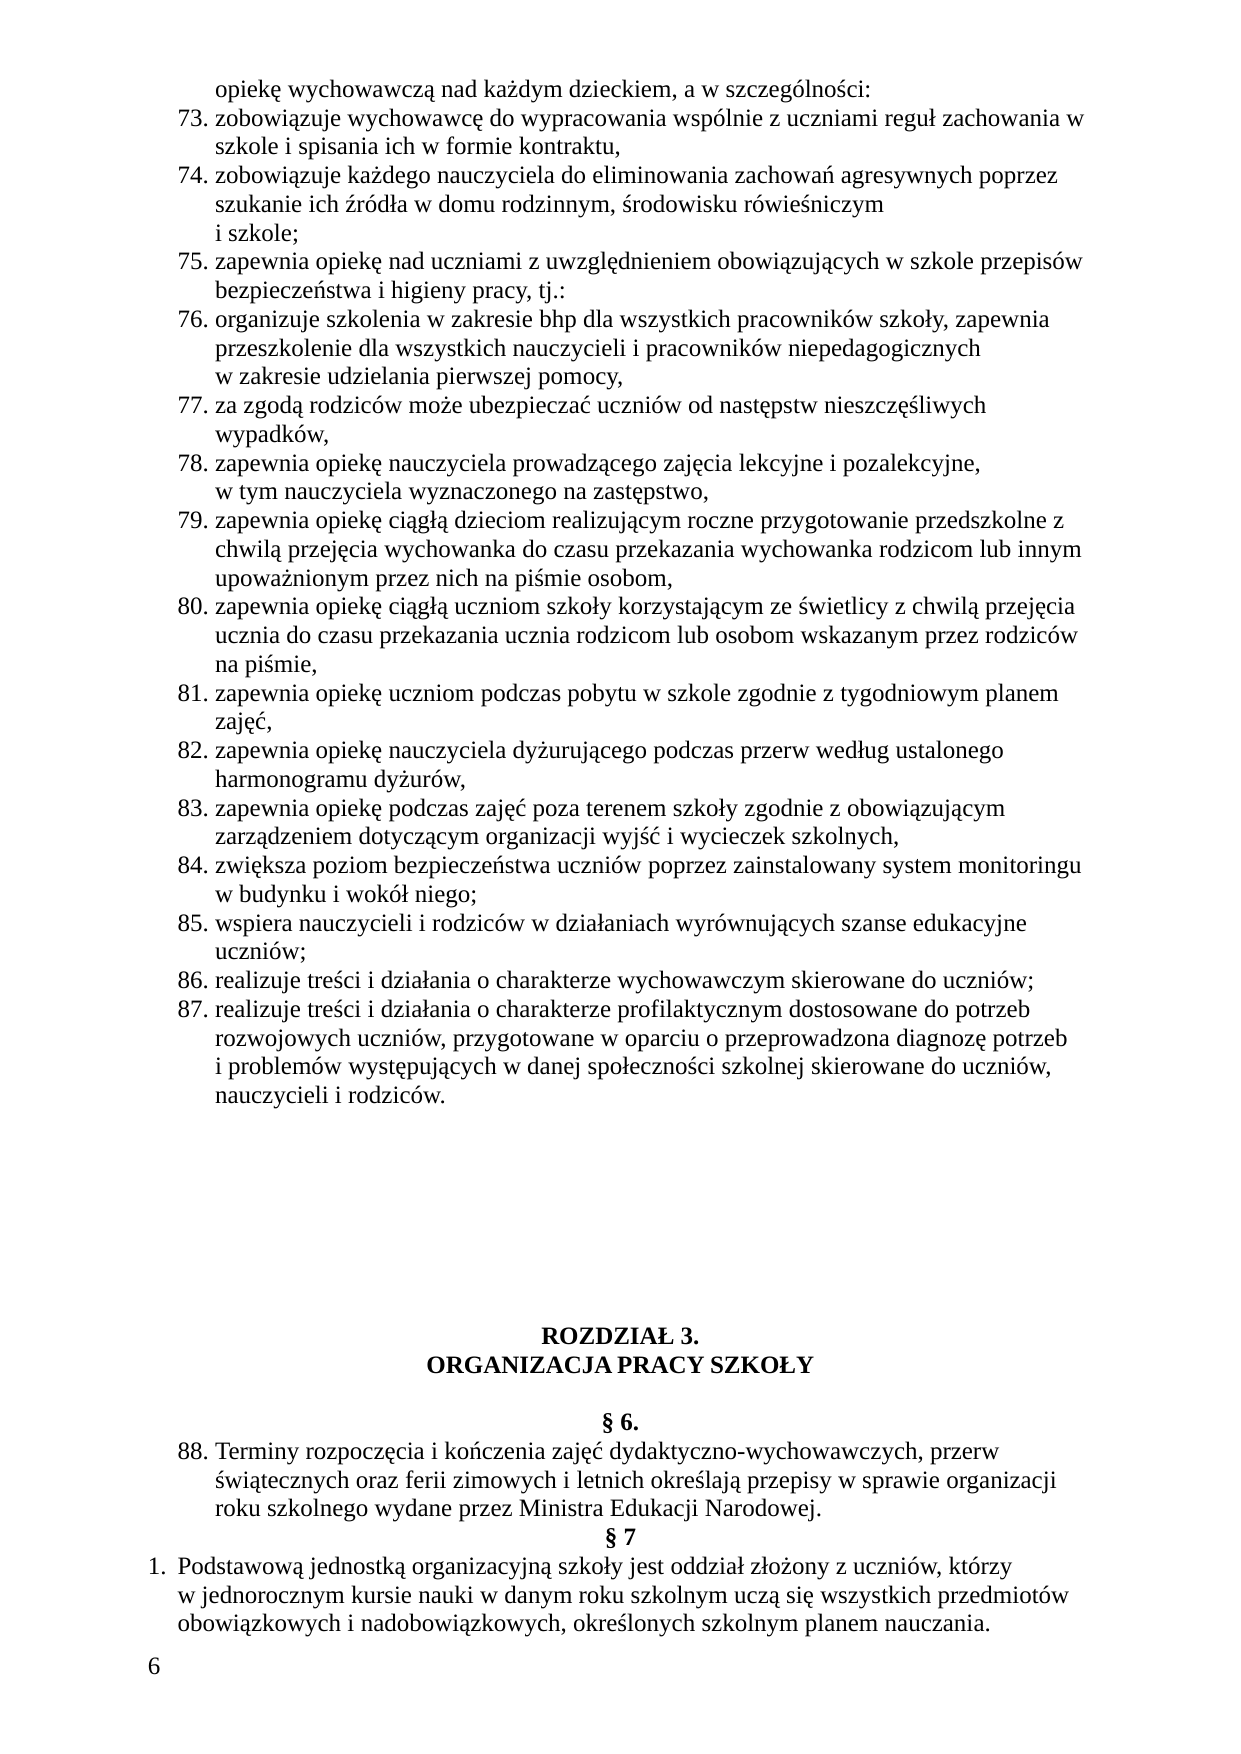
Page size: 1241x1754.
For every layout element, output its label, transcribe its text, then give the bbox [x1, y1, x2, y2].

list Podstawową jednostką organizacyjną szkoły jest oddział złożony z uczniów, którzy w jednorocznym kursie nauki w danym roku szkolnym uczą się wszystkich przedmiotów obowiązkowych i nadobowiązkowych, określonych szkolnym planem nauczania. [148, 1551, 1092, 1637]
text ORGANIZACJA PRACY SZKOŁY [148, 1350, 1092, 1378]
subtitle zobowiązuje wychowawcę do wypracowania wspólnie z uczniami reguł zachowania w szkole i spisania ich w formie kontraktu, [177, 103, 1092, 160]
subtitle realizuje treści i działania o charakterze profilaktycznym dostosowane do potrzeb rozwojowych uczniów, przygotowane w oparciu o przeprowadzona diagnozę potrzeb i problemów występujących w danej społeczności szkolnej skierowane do uczniów, nauczycieli i rodziców. [177, 994, 1092, 1109]
subtitle zobowiązuje każdego nauczyciela do eliminowania zachowań agresywnych poprzez szukanie ich źródła w domu rodzinnym, środowisku rówieśniczym i szkole; [177, 160, 1092, 246]
subtitle wspiera nauczycieli i rodziców w działaniach wyrównujących szanse edukacyjne uczniów; [177, 908, 1092, 965]
subtitle opiekę wychowawczą nad każdym dzieckiem, a w szczególności: [177, 74, 1092, 103]
subtitle zwiększa poziom bezpieczeństwa uczniów poprzez zainstalowany system monitoringu w budynku i wokół niego; [177, 850, 1092, 908]
subtitle zapewnia opiekę uczniom podczas pobytu w szkole zgodnie z tygodniowym planem zajęć, [177, 678, 1092, 735]
subtitle realizuje treści i działania o charakterze wychowawczym skierowane do uczniów; [177, 965, 1092, 994]
subtitle zapewnia opiekę nauczyciela dyżurującego podczas przerw według ustalonego harmonogramu dyżurów, [177, 735, 1092, 793]
text § 6. [148, 1407, 1092, 1436]
subtitle zapewnia opiekę ciągłą uczniom szkoły korzystającym ze świetlicy z chwilą przejęcia ucznia do czasu przekazania ucznia rodzicom lub osobom wskazanym przez rodziców na piśmie, [177, 591, 1092, 678]
subtitle zapewnia opiekę nauczyciela prowadzącego zajęcia lekcyjne i pozalekcyjne, w tym nauczyciela wyznaczonego na zastępstwo, [177, 448, 1092, 505]
subtitle za zgodą rodziców może ubezpieczać uczniów od następstw nieszczęśliwych wypadków, [177, 390, 1092, 448]
subtitle zapewnia opiekę ciągłą dzieciom realizującym roczne przygotowanie przedszkolne z chwilą przejęcia wychowanka do czasu przekazania wychowanka rodzicom lub innym upoważnionym przez nich na piśmie osobom, [177, 505, 1092, 591]
text § 7 [148, 1522, 1092, 1551]
subtitle zapewnia opiekę nad uczniami z uwzględnieniem obowiązujących w szkole przepisów bezpieczeństwa i higieny pracy, tj.: [177, 246, 1092, 304]
subtitle organizuje szkolenia w zakresie bhp dla wszystkich pracowników szkoły, zapewnia przeszkolenie dla wszystkich nauczycieli i pracowników niepedagogicznych w zakresie udzielania pierwszej pomocy, [177, 304, 1092, 390]
text ROZDZIAŁ 3. [148, 1321, 1092, 1350]
subtitle Terminy rozpoczęcia i kończenia zajęć dydaktyczno-wychowawczych, przerw świątecznych oraz ferii zimowych i letnich określają przepisy w sprawie organizacji roku szkolnego wydane przez Ministra Edukacji Narodowej. [177, 1436, 1092, 1522]
subtitle zapewnia opiekę podczas zajęć poza terenem szkoły zgodnie z obowiązującym zarządzeniem dotyczącym organizacji wyjść i wycieczek szkolnych, [177, 793, 1092, 850]
